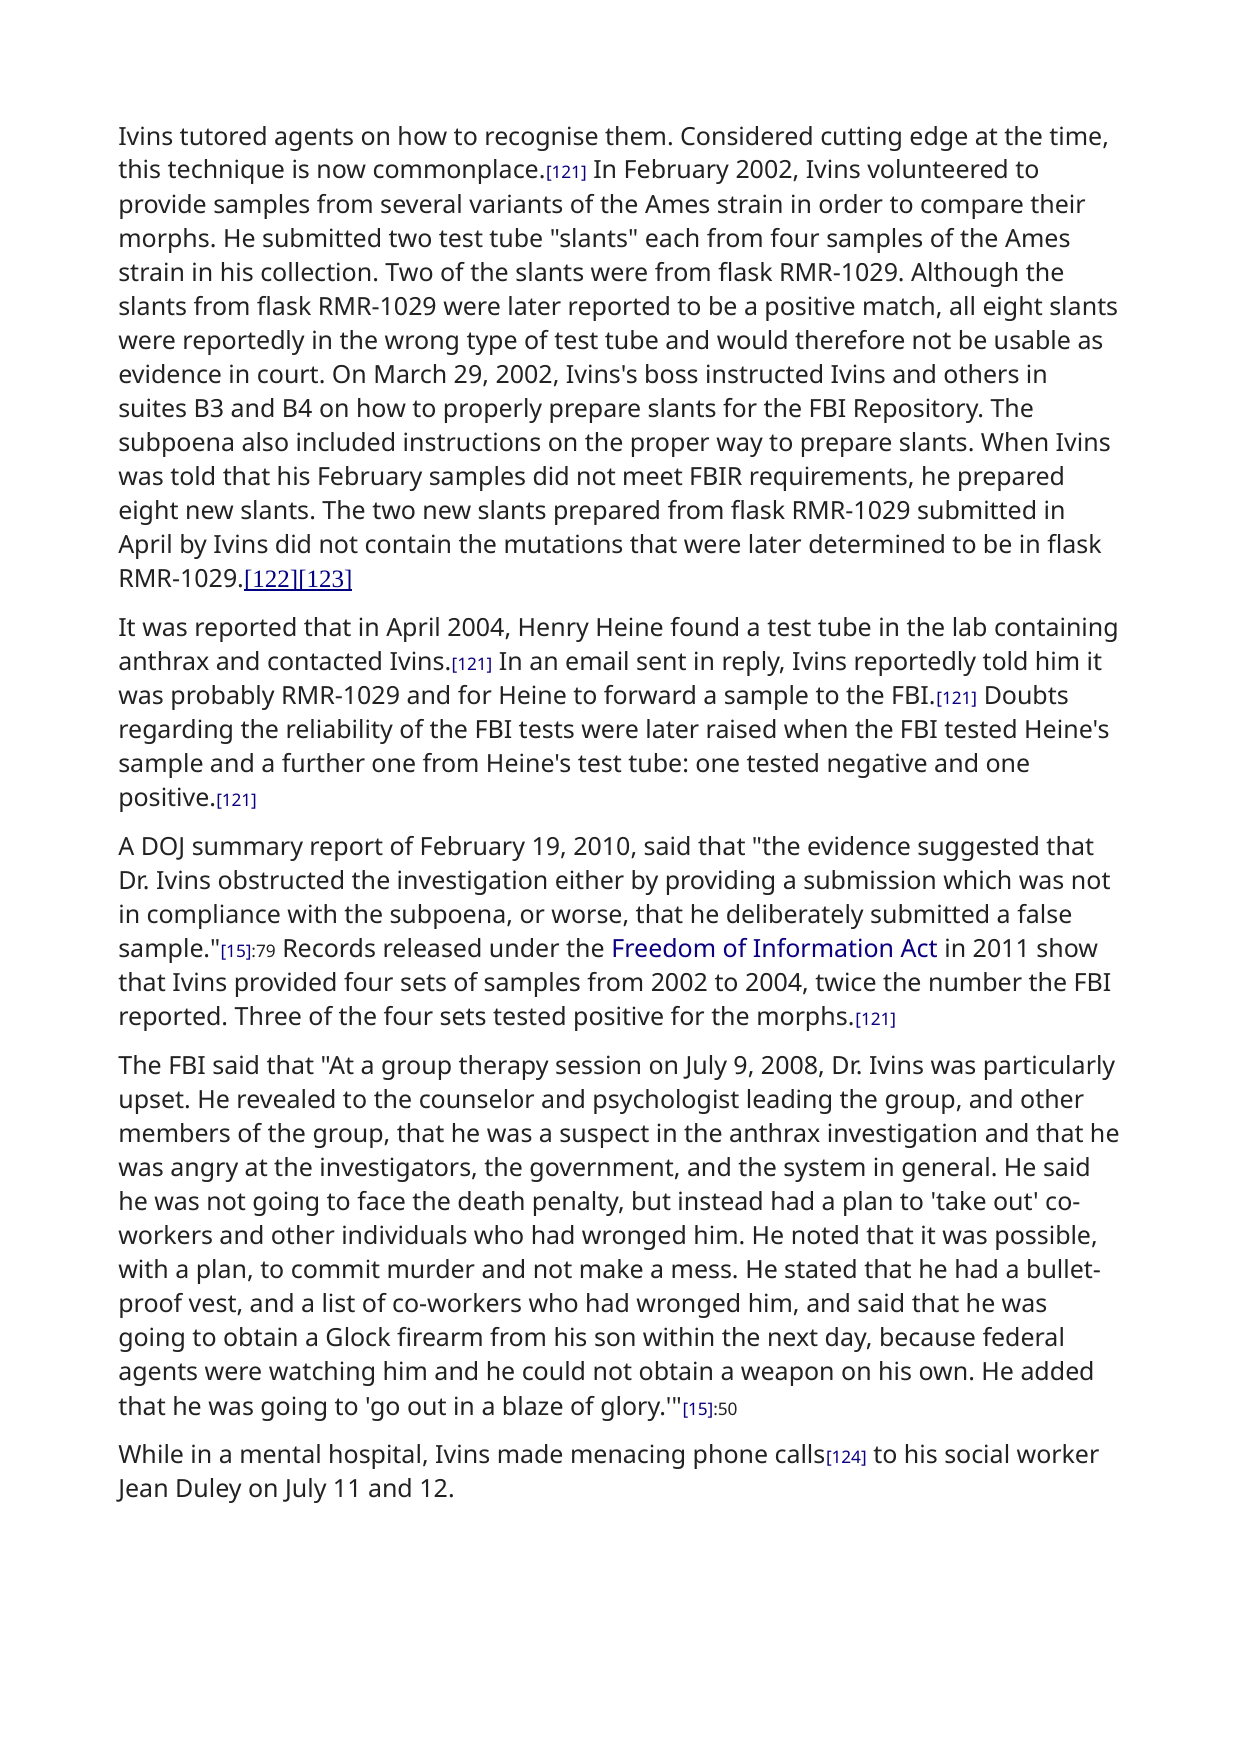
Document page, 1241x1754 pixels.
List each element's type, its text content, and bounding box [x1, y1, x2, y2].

text It was reported that in April 2004, Henry Heine found a test tube in the lab containing anthrax and contacted Ivins.[121] In an email sent in reply, Ivins reportedly told him it was probably RMR-1029 and for Heine to forward a sample to the FBI.[121] Doubts regarding the reliability of the FBI tests were later raised when the FBI tested Heine's sample and a further one from Heine's test tube: one tested negative and one positive.[121] [118, 609, 1122, 814]
text The FBI said that "At a group therapy session on July 9, 2008, Dr. Ivins was particularly upset. He revealed to the counselor and psychologist leading the group, and other members of the group, that he was a suspect in the anthrax investigation and that he was angry at the investigators, the government, and the system in general. He said he was not going to face the death penalty, but instead had a plan to 'take out' co-workers and other individuals who had wronged him. He noted that it was possible, with a plan, to commit murder and not make a mess. He stated that he had a bullet-proof vest, and a list of co-workers who had wronged him, and said that he was going to obtain a Glock firearm from his son within the next day, because federal agents were watching him and he could not obtain a weapon on his own. He added that he was going to 'go out in a blaze of glory.'"[15]:50 [118, 1047, 1122, 1422]
text While in a mental hospital, Ivins made menacing phone calls[124] to his social worker Jean Duley on July 11 and 12. [118, 1437, 1122, 1505]
text A DOJ summary report of February 19, 2010, said that "the evidence suggested that Dr. Ivins obstructed the investigation either by providing a submission which was not in compliance with the subpoena, or worse, that he deliberately submitted a false sample."[15]:79 Records released under the Freedom of Information Act in 2011 show that Ivins provided four sets of samples from 2002 to 2004, twice the number the FBI reported. Three of the four sets tested positive for the morphs.[121] [118, 828, 1122, 1033]
text Ivins tutored agents on how to recognise them. Considered cutting edge at the time, this technique is now commonplace.[121] In February 2002, Ivins volunteered to provide samples from several variants of the Ames strain in order to compare their morphs. He submitted two test tube "slants" each from four samples of the Ames strain in his collection. Two of the slants were from flask RMR-1029. Although the slants from flask RMR-1029 were later reported to be a positive match, all eight slants were reportedly in the wrong type of test tube and would therefore not be usable as evidence in court. On March 29, 2002, Ivins's boss instructed Ivins and others in suites B3 and B4 on how to properly prepare slants for the FBI Repository. The subpoena also included instructions on the proper way to prepare slants. When Ivins was told that his February samples did not meet FBIR requirements, he prepared eight new slants. The two new slants prepared from flask RMR-1029 submitted in April by Ivins did not contain the mutations that were later determined to be in flask RMR-1029.[122][123] [118, 118, 1122, 595]
